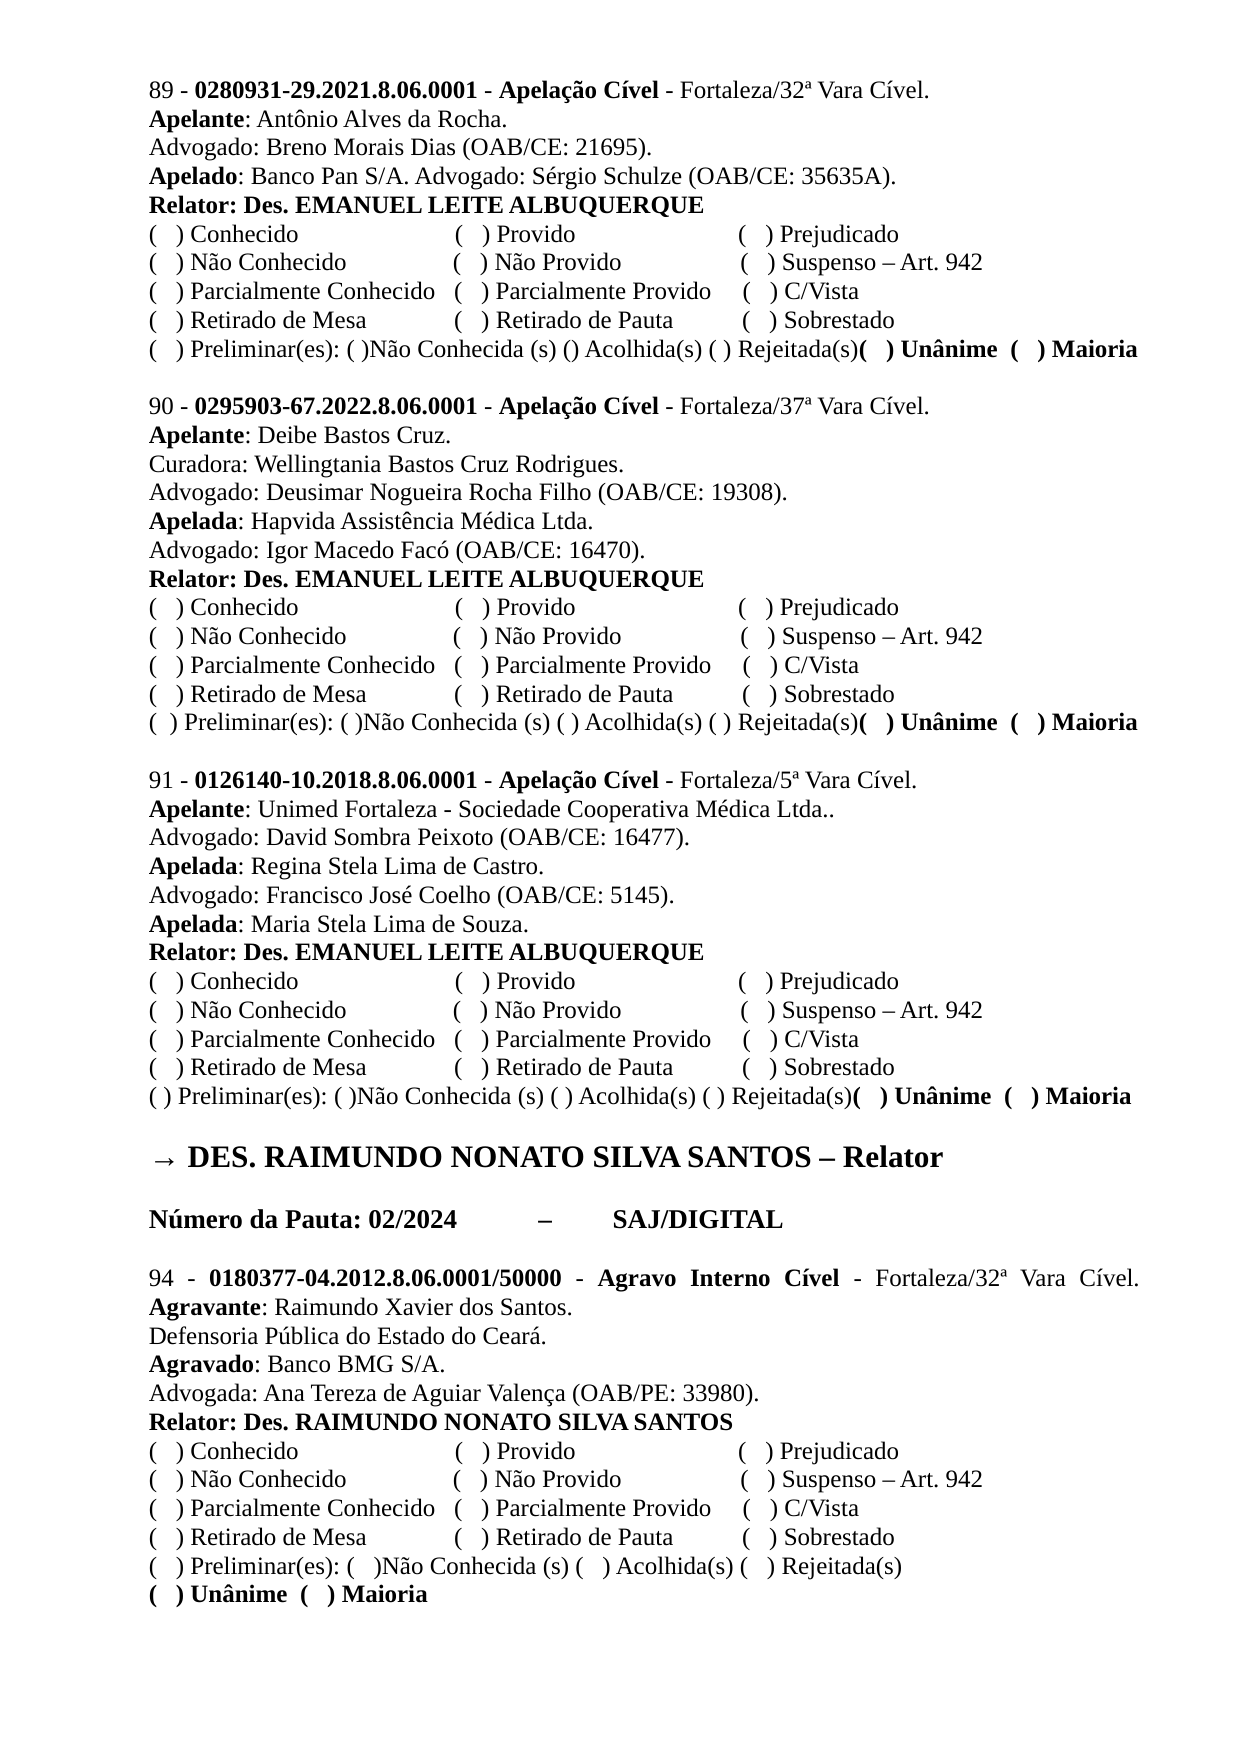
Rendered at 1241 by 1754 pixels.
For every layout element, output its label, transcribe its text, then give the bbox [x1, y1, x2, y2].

text ( ) Preliminar(es): ( )Não Conhecida (s) ( ) Acolhida(s) ( ) Rejeitada(s)( ) Unânime ( ) Maioria [148, 707, 1158, 736]
text ( ) Conhecido ( ) Provido ( ) Prejudicado [148, 219, 1141, 247]
text Apelada: Regina Stela Lima de Castro. [148, 851, 1140, 880]
text Advogado: Francisco José Coelho (OAB/CE: 5145). [148, 880, 1140, 909]
text Advogado: Deusimar Nogueira Rocha Filho (OAB/CE: 19308). [148, 477, 1140, 506]
text ( ) Parcialmente Conhecido ( ) Parcialmente Provido ( ) C/Vista [148, 650, 1158, 679]
text Apelante: Antônio Alves da Rocha. [148, 104, 1140, 132]
text 90 - 0295903-67.2022.8.06.0001 - Apelação Cível - Fortaleza/37ª Vara Cível. [148, 391, 1140, 420]
text ( ) Parcialmente Conhecido ( ) Parcialmente Provido ( ) C/Vista [148, 1024, 1158, 1052]
text Apelado: Banco Pan S/A. Advogado: Sérgio Schulze (OAB/CE: 35635A). [148, 161, 1140, 190]
text Relator: Des. EMANUEL LEITE ALBUQUERQUE [148, 190, 1140, 219]
text ( ) Retirado de Mesa ( ) Retirado de Pauta ( ) Sobrestado [148, 305, 1158, 334]
text 91 - 0126140-10.2018.8.06.0001 - Apelação Cível - Fortaleza/5ª Vara Cível. [148, 765, 1140, 794]
text Advogado: Igor Macedo Facó (OAB/CE: 16470). [148, 535, 1140, 564]
text ( ) Conhecido ( ) Provido ( ) Prejudicado [148, 966, 1141, 995]
text Relator: Des. RAIMUNDO NONATO SILVA SANTOS [148, 1407, 1140, 1436]
text Número da Pauta: 02/2024 – SAJ/DIGITAL [148, 1203, 1141, 1234]
text ( ) Preliminar(es): ( )Não Conhecida (s) () Acolhida(s) ( ) Rejeitada(s)( ) Unânime ( ) Maioria [148, 334, 1158, 362]
text Apelante: Unimed Fortaleza - Sociedade Cooperativa Médica Ltda.. [148, 794, 1140, 822]
text ( ) Retirado de Mesa ( ) Retirado de Pauta ( ) Sobrestado [148, 1522, 1158, 1551]
text Advogada: Ana Tereza de Aguiar Valença (OAB/PE: 33980). [148, 1378, 1140, 1407]
text ( ) Unânime ( ) Maioria [148, 1579, 1158, 1608]
text ( ) Parcialmente Conhecido ( ) Parcialmente Provido ( ) C/Vista [148, 276, 1158, 305]
text ( ) Parcialmente Conhecido ( ) Parcialmente Provido ( ) C/Vista [148, 1493, 1158, 1522]
text 89 - 0280931-29.2021.8.06.0001 - Apelação Cível - Fortaleza/32ª Vara Cível. [148, 75, 1140, 104]
text Apelante: Deibe Bastos Cruz. [148, 420, 1140, 449]
text ( ) Conhecido ( ) Provido ( ) Prejudicado [148, 1436, 1141, 1464]
text ( ) Preliminar(es): ( )Não Conhecida (s) ( ) Acolhida(s) ( ) Rejeitada(s)( ) Unânime ( ) Maioria [148, 1081, 1158, 1110]
text ( ) Não Conhecido ( ) Não Provido ( ) Suspenso – Art. 942 [148, 247, 1158, 276]
text Advogado: David Sombra Peixoto (OAB/CE: 16477). [148, 822, 1140, 851]
text Curadora: Wellingtania Bastos Cruz Rodrigues. [148, 449, 1140, 477]
text 94 - 0180377-04.2012.8.06.0001/50000 - Agravo Interno Cível - Fortaleza/32ª Vara Cível. Agravante: Raimundo Xavier dos Santos. [148, 1263, 1140, 1321]
text Advogado: Breno Morais Dias (OAB/CE: 21695). [148, 132, 1140, 161]
text Defensoria Pública do Estado do Ceará. [148, 1321, 1140, 1349]
text Agravado: Banco BMG S/A. [148, 1349, 1140, 1378]
text ( ) Não Conhecido ( ) Não Provido ( ) Suspenso – Art. 942 [148, 621, 1158, 650]
text ( ) Preliminar(es): ( )Não Conhecida (s) ( ) Acolhida(s) ( ) Rejeitada(s) [148, 1551, 1158, 1579]
text Relator: Des. EMANUEL LEITE ALBUQUERQUE [148, 564, 1140, 592]
text ( ) Não Conhecido ( ) Não Provido ( ) Suspenso – Art. 942 [148, 1464, 1158, 1493]
text Apelada: Maria Stela Lima de Souza. [148, 909, 1140, 937]
text → DES. RAIMUNDO NONATO SILVA SANTOS – Relator [148, 1139, 1141, 1175]
text Apelada: Hapvida Assistência Médica Ltda. [148, 506, 1140, 535]
text ( ) Não Conhecido ( ) Não Provido ( ) Suspenso – Art. 942 [148, 995, 1158, 1024]
text ( ) Retirado de Mesa ( ) Retirado de Pauta ( ) Sobrestado [148, 1052, 1158, 1081]
text ( ) Conhecido ( ) Provido ( ) Prejudicado [148, 592, 1141, 621]
text Relator: Des. EMANUEL LEITE ALBUQUERQUE [148, 937, 1140, 966]
text ( ) Retirado de Mesa ( ) Retirado de Pauta ( ) Sobrestado [148, 679, 1158, 707]
